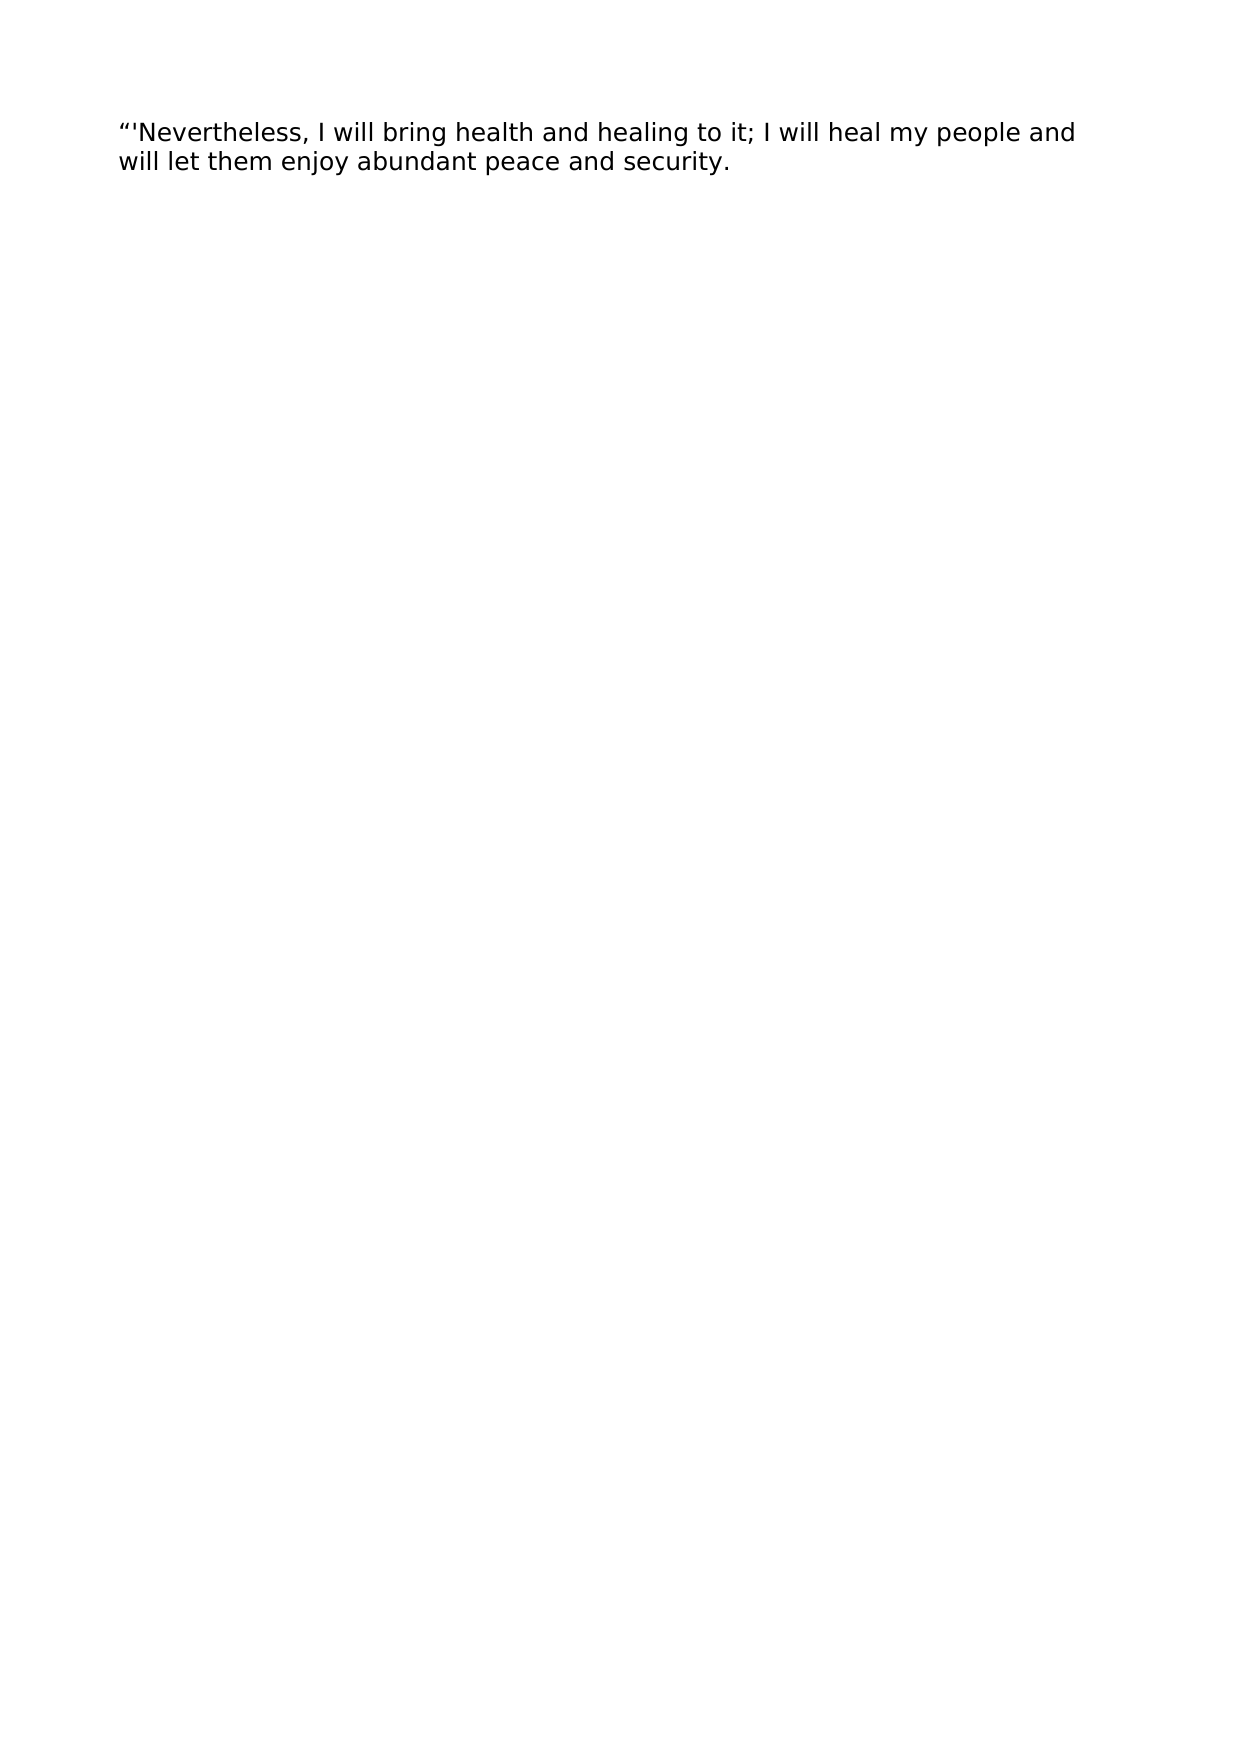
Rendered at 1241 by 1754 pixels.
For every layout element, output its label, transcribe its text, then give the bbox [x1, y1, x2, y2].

text “'Nevertheless, I will bring health and healing to it; I will heal my people and will let them enjoy abundant peace and security. [118, 118, 1122, 176]
